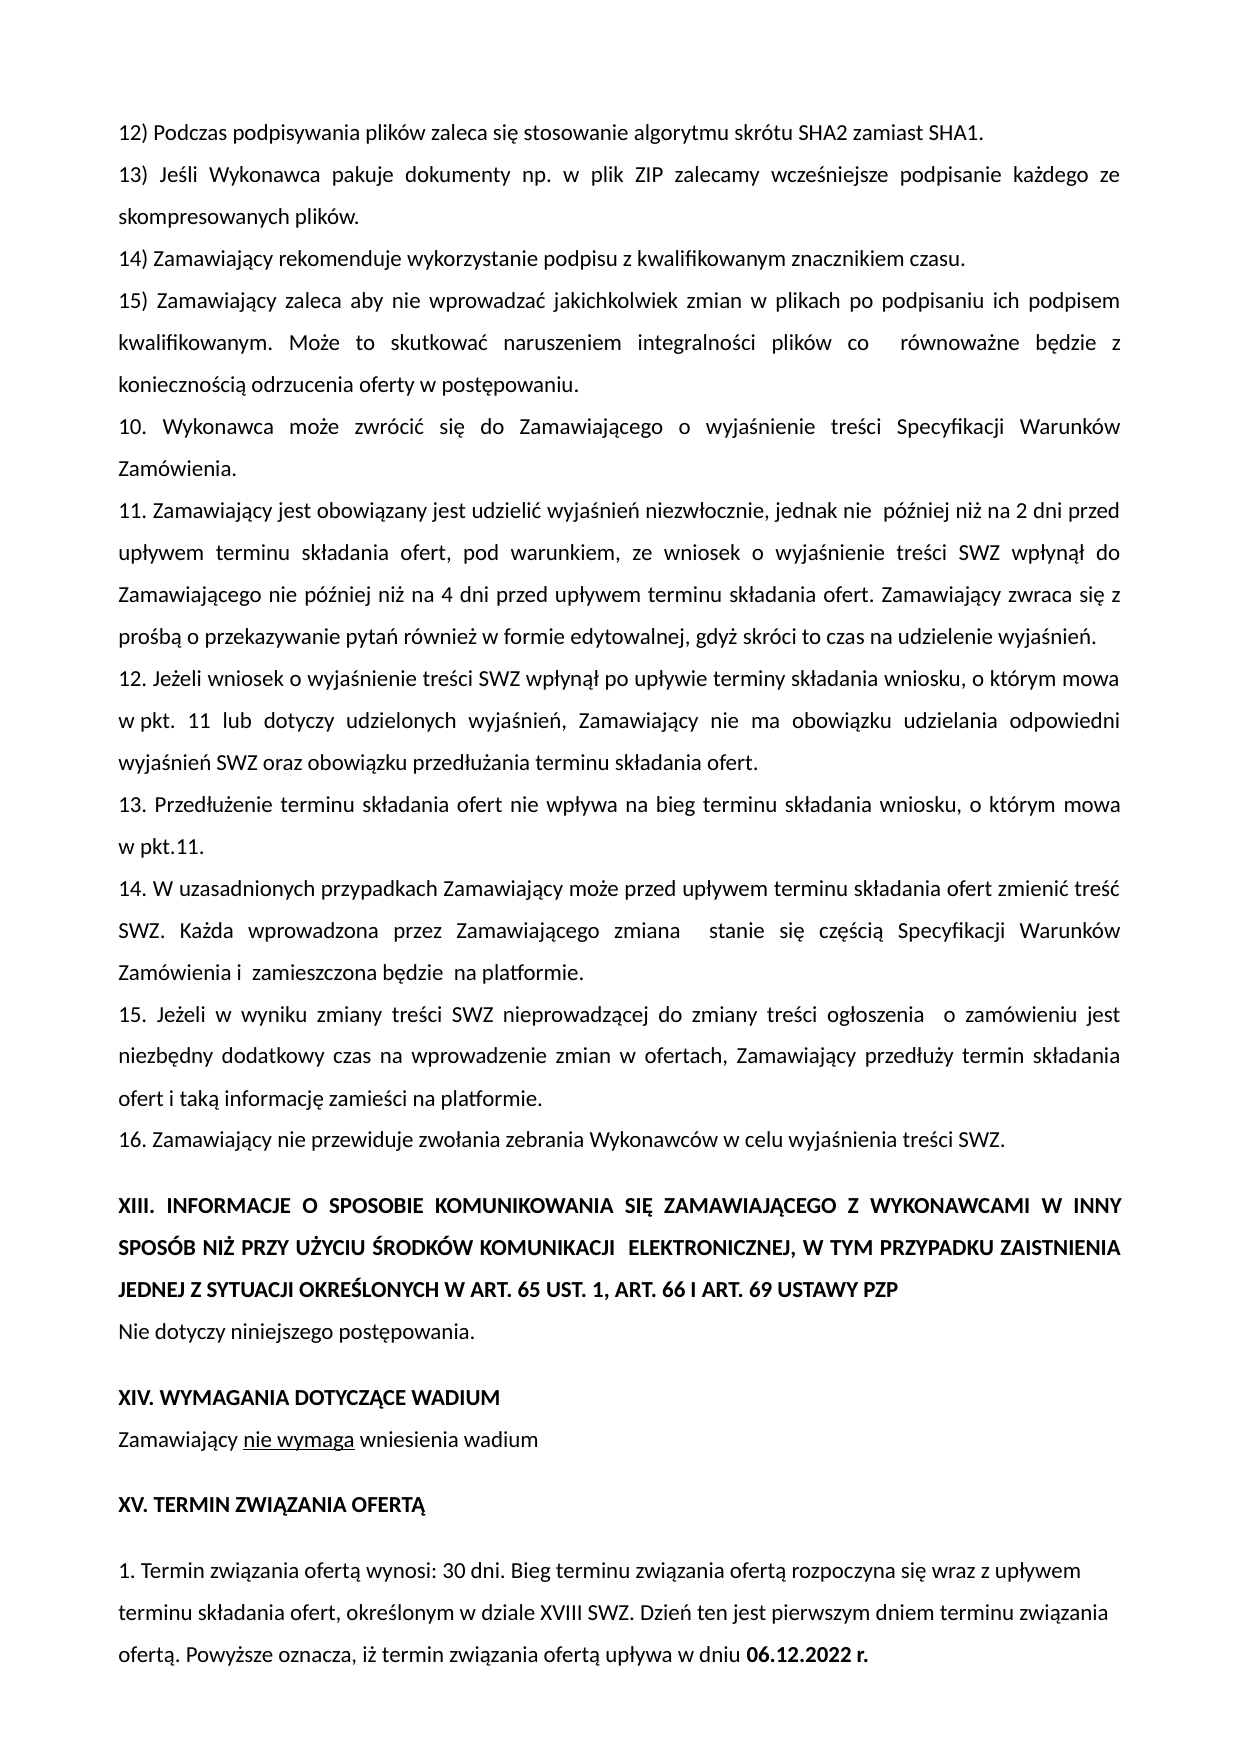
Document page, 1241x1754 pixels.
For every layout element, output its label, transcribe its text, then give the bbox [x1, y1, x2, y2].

text 1. Termin związania ofertą wynosi: 30 dni. Bieg terminu związania ofertą rozpoczyna się wraz z upływem terminu składania ofert, określonym w dziale XVIII SWZ. Dzień ten jest pierwszym dniem terminu związania ofertą. Powyższe oznacza, iż termin związania ofertą upływa w dniu 06.12.2022 r. [118, 1556, 1122, 1668]
text 15) Zamawiający zaleca aby nie wprowadzać jakichkolwiek zmian w plikach po podpisaniu ich podpisem kwalifikowanym. Może to skutkować naruszeniem integralności plików co równoważne będzie z koniecznością odrzucenia oferty w postępowaniu. [118, 286, 1122, 398]
text Zamawiający nie wymaga wniesienia wadium [118, 1425, 1122, 1453]
text XV. TERMIN ZWIĄZANIA OFERTĄ [118, 1490, 1122, 1518]
text 12) Podczas podpisywania plików zaleca się stosowanie algorytmu skrótu SHA2 zamiast SHA1. [118, 118, 1122, 146]
text XIII. INFORMACJE O SPOSOBIE KOMUNIKOWANIA SIĘ ZAMAWIAJĄCEGO Z WYKONAWCAMI W INNY SPOSÓB NIŻ PRZY UŻYCIU ŚRODKÓW KOMUNIKACJI ELEKTRONICZNEJ, W TYM PRZYPADKU ZAISTNIENIA JEDNEJ Z SYTUACJI OKREŚLONYCH W ART. 65 UST. 1, ART. 66 I ART. 69 USTAWY PZP [118, 1191, 1122, 1303]
text 10. Wykonawca może zwrócić się do Zamawiającego o wyjaśnienie treści Specyfikacji Warunków Zamówienia. [118, 412, 1122, 482]
text 11. Zamawiający jest obowiązany jest udzielić wyjaśnień niezwłocznie, jednak nie później niż na 2 dni przed upływem terminu składania ofert, pod warunkiem, ze wniosek o wyjaśnienie treści SWZ wpłynął do Zamawiającego nie później niż na 4 dni przed upływem terminu składania ofert. Zamawiający zwraca się z prośbą o przekazywanie pytań również w formie edytowalnej, gdyż skróci to czas na udzielenie wyjaśnień. [118, 496, 1122, 650]
text 14) Zamawiający rekomenduje wykorzystanie podpisu z kwalifikowanym znacznikiem czasu. [118, 244, 1122, 272]
text 14. W uzasadnionych przypadkach Zamawiający może przed upływem terminu składania ofert zmienić treść SWZ. Każda wprowadzona przez Zamawiającego zmiana stanie się częścią Specyfikacji Warunków Zamówienia i zamieszczona będzie na platformie. [118, 874, 1122, 986]
text 15. Jeżeli w wyniku zmiany treści SWZ nieprowadzącej do zmiany treści ogłoszenia o zamówieniu jest niezbędny dodatkowy czas na wprowadzenie zmian w ofertach, Zamawiający przedłuży termin składania ofert i taką informację zamieści na platformie. [118, 1000, 1122, 1112]
text 13. Przedłużenie terminu składania ofert nie wpływa na bieg terminu składania wniosku, o którym mowa w pkt.11. [118, 790, 1122, 860]
text 12. Jeżeli wniosek o wyjaśnienie treści SWZ wpłynął po upływie terminy składania wniosku, o którym mowa w pkt. 11 lub dotyczy udzielonych wyjaśnień, Zamawiający nie ma obowiązku udzielania odpowiedni wyjaśnień SWZ oraz obowiązku przedłużania terminu składania ofert. [118, 664, 1122, 776]
text Nie dotyczy niniejszego postępowania. [118, 1317, 1122, 1345]
text XIV. WYMAGANIA DOTYCZĄCE WADIUM [118, 1383, 1122, 1411]
text 16. Zamawiający nie przewiduje zwołania zebrania Wykonawców w celu wyjaśnienia treści SWZ. [118, 1126, 1122, 1154]
text 13) Jeśli Wykonawca pakuje dokumenty np. w plik ZIP zalecamy wcześniejsze podpisanie każdego ze skompresowanych plików. [118, 160, 1122, 230]
